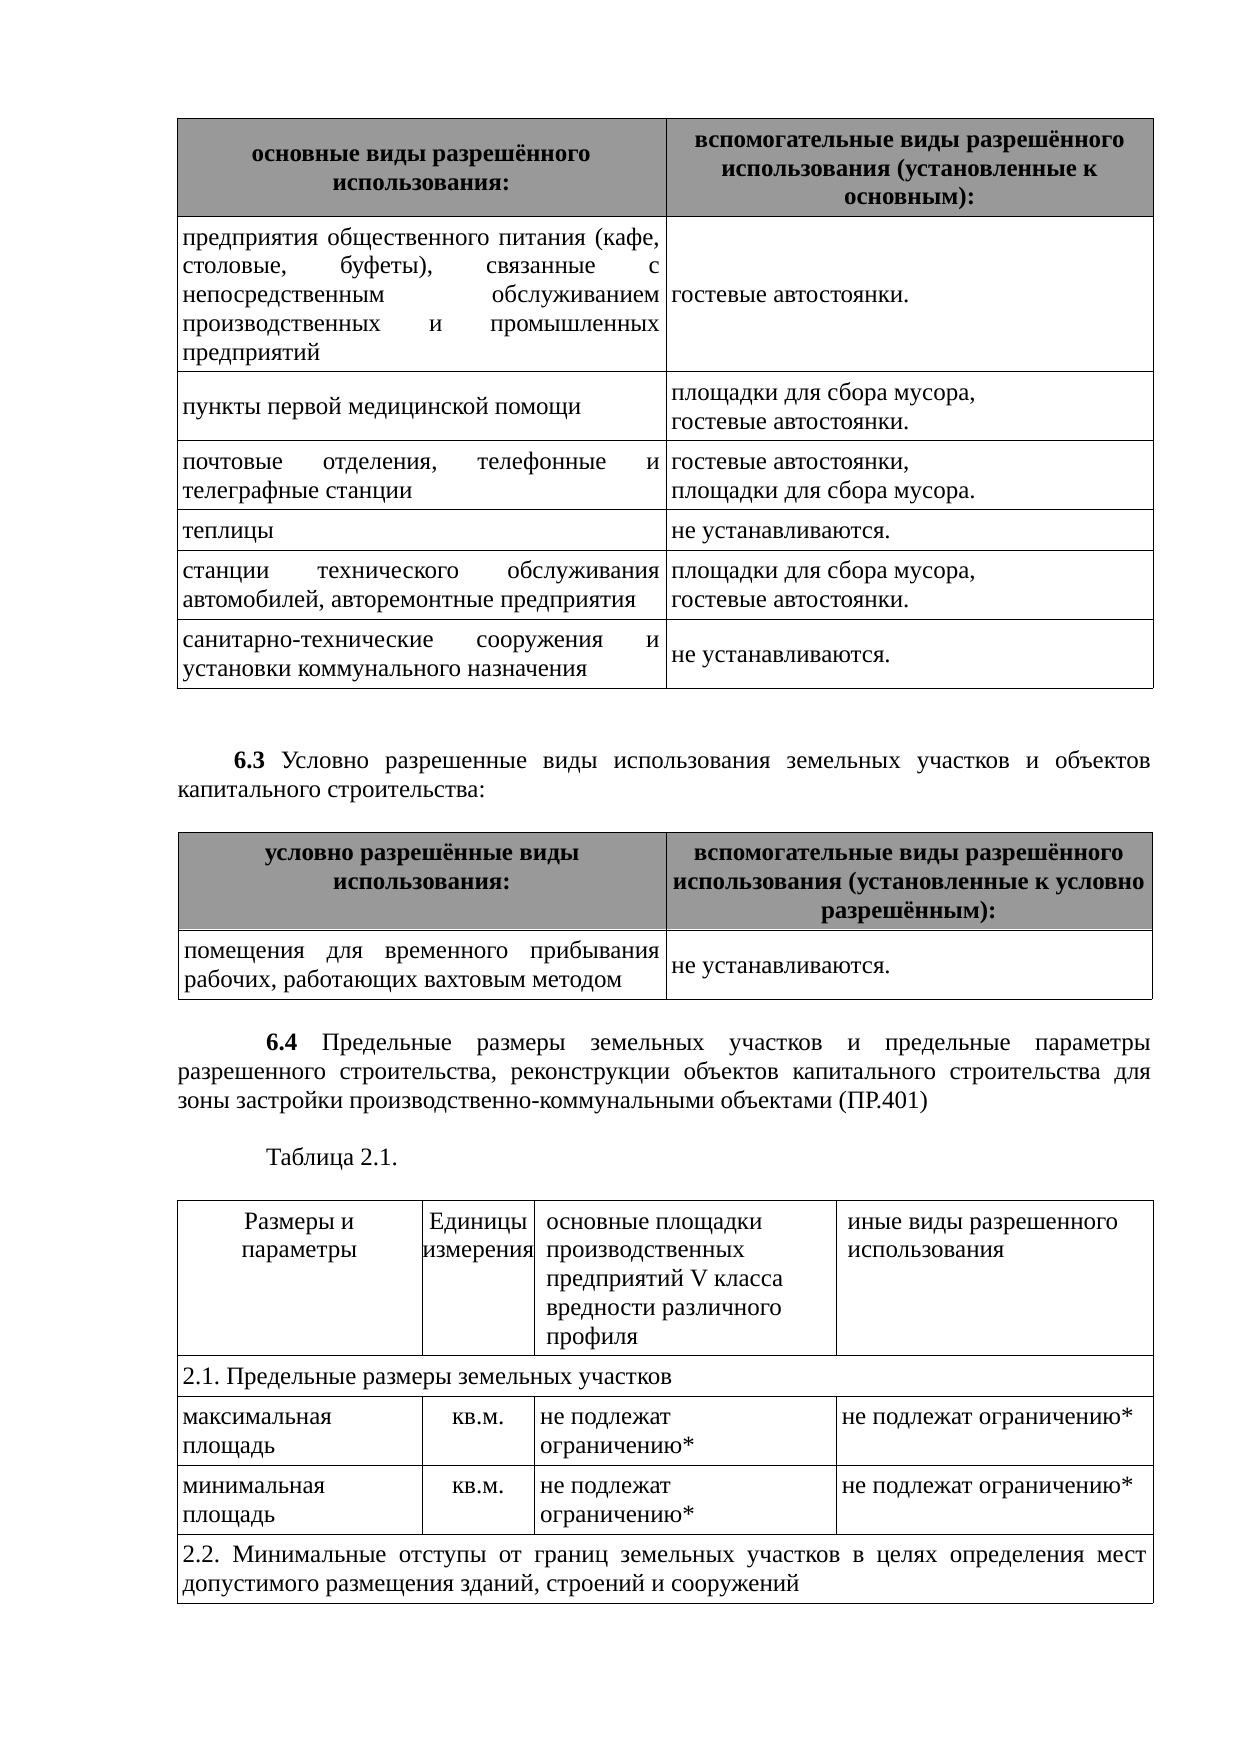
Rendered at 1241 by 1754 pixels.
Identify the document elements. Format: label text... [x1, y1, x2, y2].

table_cell не подлежат ограничению* [837, 1397, 1153, 1464]
table_header основные площадки производственных предприятий V класса вредности различного профиля [535, 1201, 836, 1355]
table_cell не подлежат ограничению* [837, 1466, 1153, 1534]
table_cell площадки для сбора мусора, гостевые автостоянки. [667, 551, 1153, 619]
table_cell гостевые автостоянки, площадки для сбора мусора. [667, 441, 1153, 509]
table_cell 2.1. Предельные размеры земельных участков [178, 1356, 1153, 1396]
table_cell кв.м. [423, 1466, 534, 1534]
table_header Единицы измерения [423, 1201, 534, 1355]
table_cell почтовые отделения, телефонные и телеграфные станции [178, 441, 666, 509]
table_cell не подлежат ограничению* [535, 1397, 836, 1464]
table_cell предприятия общественного питания (кафе, столовые, буфеты), связанные с непосредственным обслуживанием производственных и промышленных предприятий [178, 217, 666, 371]
table_cell основные виды разрешённого использования: [178, 119, 666, 216]
table_cell не устанавливаются. [667, 510, 1153, 550]
table_cell станции технического обслуживания автомобилей, авторемонтные предприятия [178, 551, 666, 619]
table_header условно разрешённые виды использования: [179, 833, 666, 929]
table_cell вспомогательные виды разрешённого использования (установленные к основным): [667, 119, 1153, 216]
table_cell максимальная площадь [178, 1397, 422, 1464]
table_cell теплицы [178, 510, 666, 550]
table_header вспомогательные виды разрешённого использования (установленные к условно разрешённым): [667, 833, 1152, 929]
table_cell не устанавливаются. [667, 931, 1152, 998]
table_cell площадки для сбора мусора, гостевые автостоянки. [667, 372, 1153, 440]
table_cell 2.2. Минимальные отступы от границ земельных участков в целях определения мест допустимого размещения зданий, строений и сооружений [178, 1535, 1153, 1603]
table_cell не устанавливаются. [667, 620, 1153, 688]
text 6.3 Условно разрешенные виды использования земельных участков и объектов капитального строительства: [177, 745, 1152, 803]
table_header иные виды разрешенного использования [837, 1201, 1153, 1355]
table_cell пункты первой медицинской помощи [178, 372, 666, 440]
text 6.4 Предельные размеры земельных участков и предельные параметры разрешенного строительства, реконструкции объектов капитального строительства для зоны застройки производственно-коммунальными объектами (ПР.401) [177, 1027, 1152, 1114]
table_cell помещения для временного прибывания рабочих, работающих вахтовым методом [179, 931, 666, 998]
table_cell кв.м. [423, 1397, 534, 1464]
table_cell санитарно-технические сооружения и установки коммунального назначения [178, 620, 666, 688]
table_cell гостевые автостоянки. [667, 217, 1153, 371]
text Таблица 2.1. [177, 1142, 1152, 1171]
table_header Размеры и параметры [178, 1201, 422, 1355]
table_cell не подлежат ограничению* [535, 1466, 836, 1534]
table_cell минимальная площадь [178, 1466, 422, 1534]
